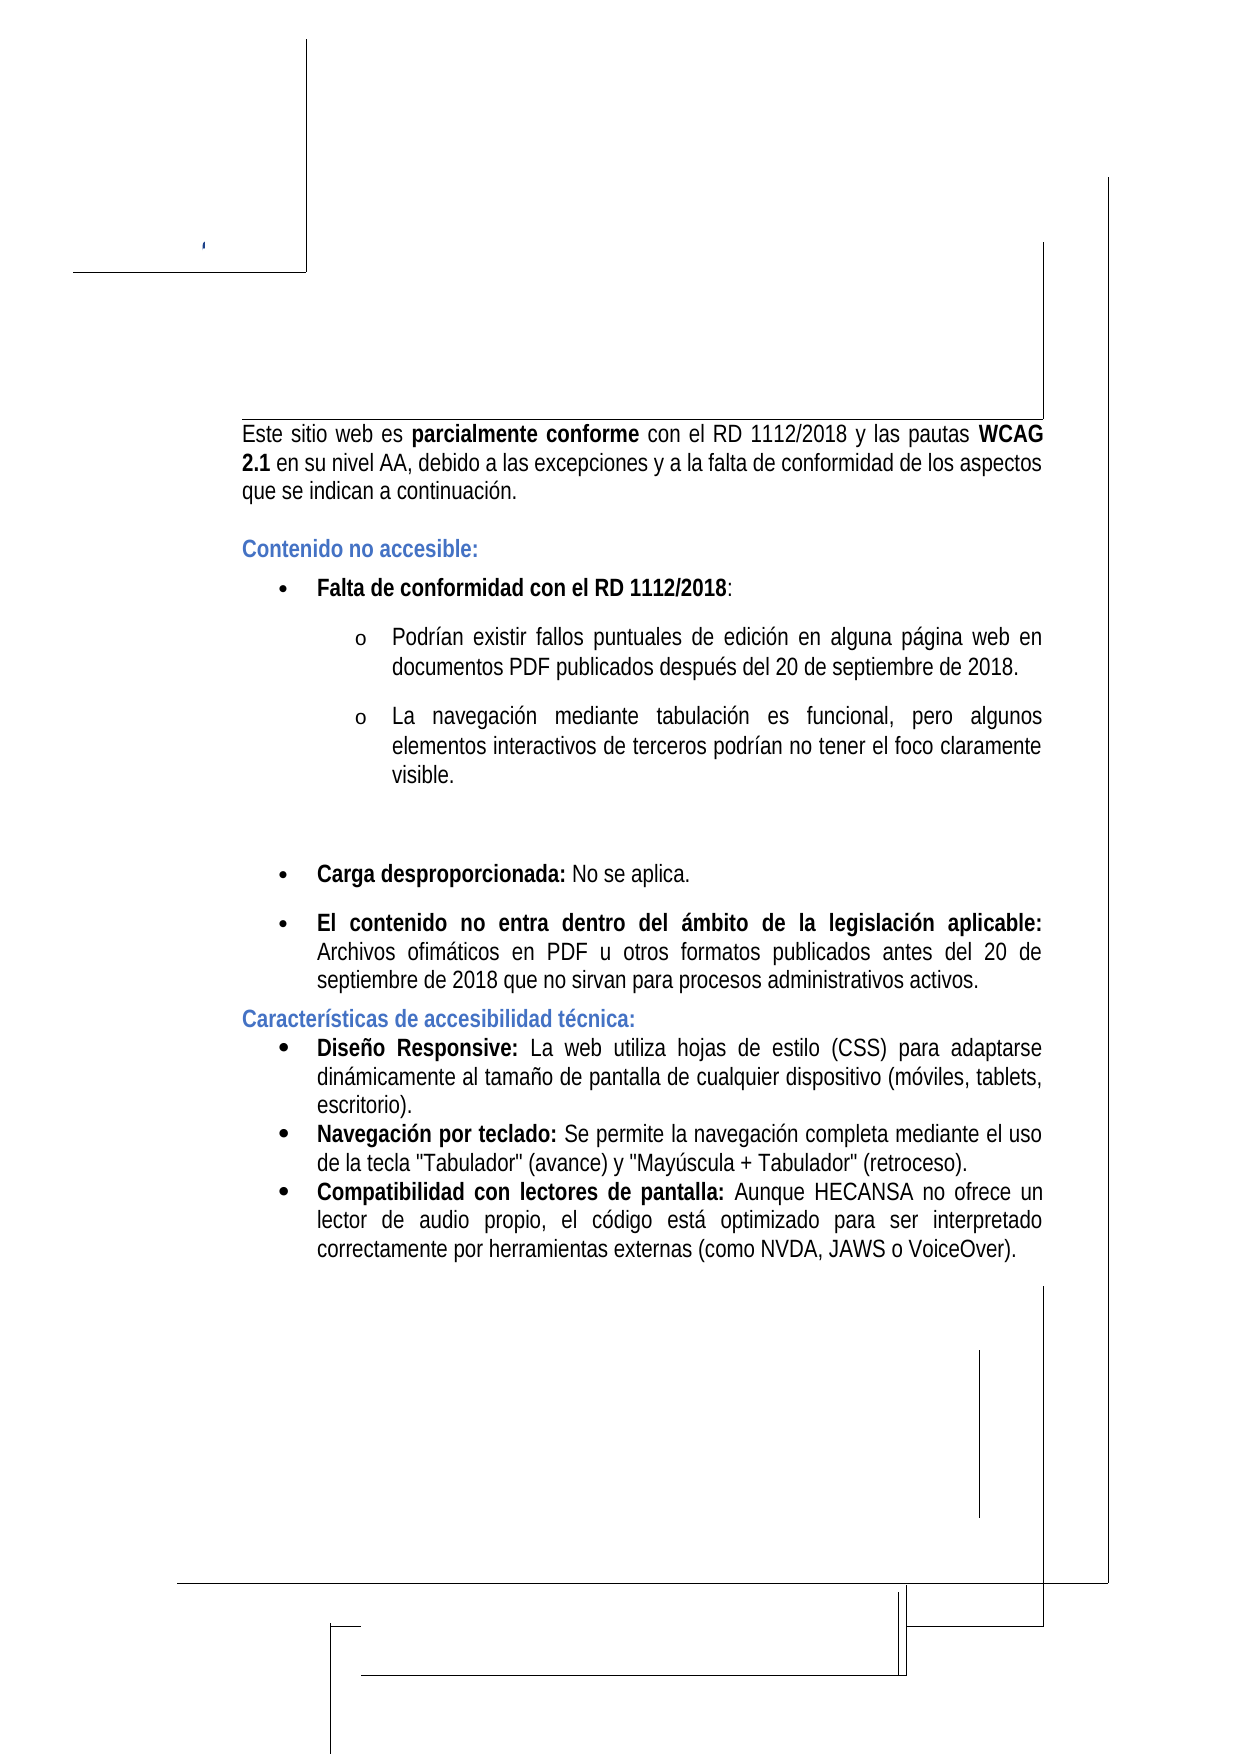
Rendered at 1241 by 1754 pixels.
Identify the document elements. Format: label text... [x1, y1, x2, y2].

text Este sitio web es parcialmente conforme con el RD 1112/2018 y las pautas WCAG 2.1 en su nivel AA, debido a las excepciones y a la falta de conformidad de los aspectos que se indican a continuación. [242, 419, 1043, 505]
text Características de accesibilidad técnica: [242, 1004, 1043, 1033]
list Compatibilidad con lectores de pantalla: Aunque HECANSA no ofrece un lector de audio propio, el código está optimizado para ser interpretado correctamente por herramientas externas (como NVDA, JAWS o VoiceOver). [279, 1177, 1043, 1263]
list El contenido no entra dentro del ámbito de la legislación aplicable: Archivos ofimáticos en PDF u otros formatos publicados antes del 20 de septiembre de 2018 que no sirvan para procesos administrativos activos. [279, 908, 1043, 994]
list Carga desproporcionada: No se aplica. [279, 858, 1043, 887]
list Podrían existir fallos puntuales de edición en alguna página web en documentos PDF publicados después del 20 de septiembre de 2018. [354, 622, 1043, 680]
list Diseño Responsive: La web utiliza hojas de estilo (CSS) para adaptarse dinámicamente al tamaño de pantalla de cualquier dispositivo (móviles, tablets, escritorio). [279, 1033, 1043, 1119]
list Navegación por teclado: Se permite la navegación completa mediante el uso de la tecla "Tabulador" (avance) y "Mayúscula + Tabulador" (retroceso). [279, 1119, 1043, 1177]
text Contenido no accesible: [242, 533, 1043, 562]
list Falta de conformidad con el RD 1112/2018: [279, 573, 1043, 601]
list La navegación mediante tabulación es funcional, pero algunos elementos interactivos de terceros podrían no tener el foco claramente visible. [354, 701, 1043, 788]
